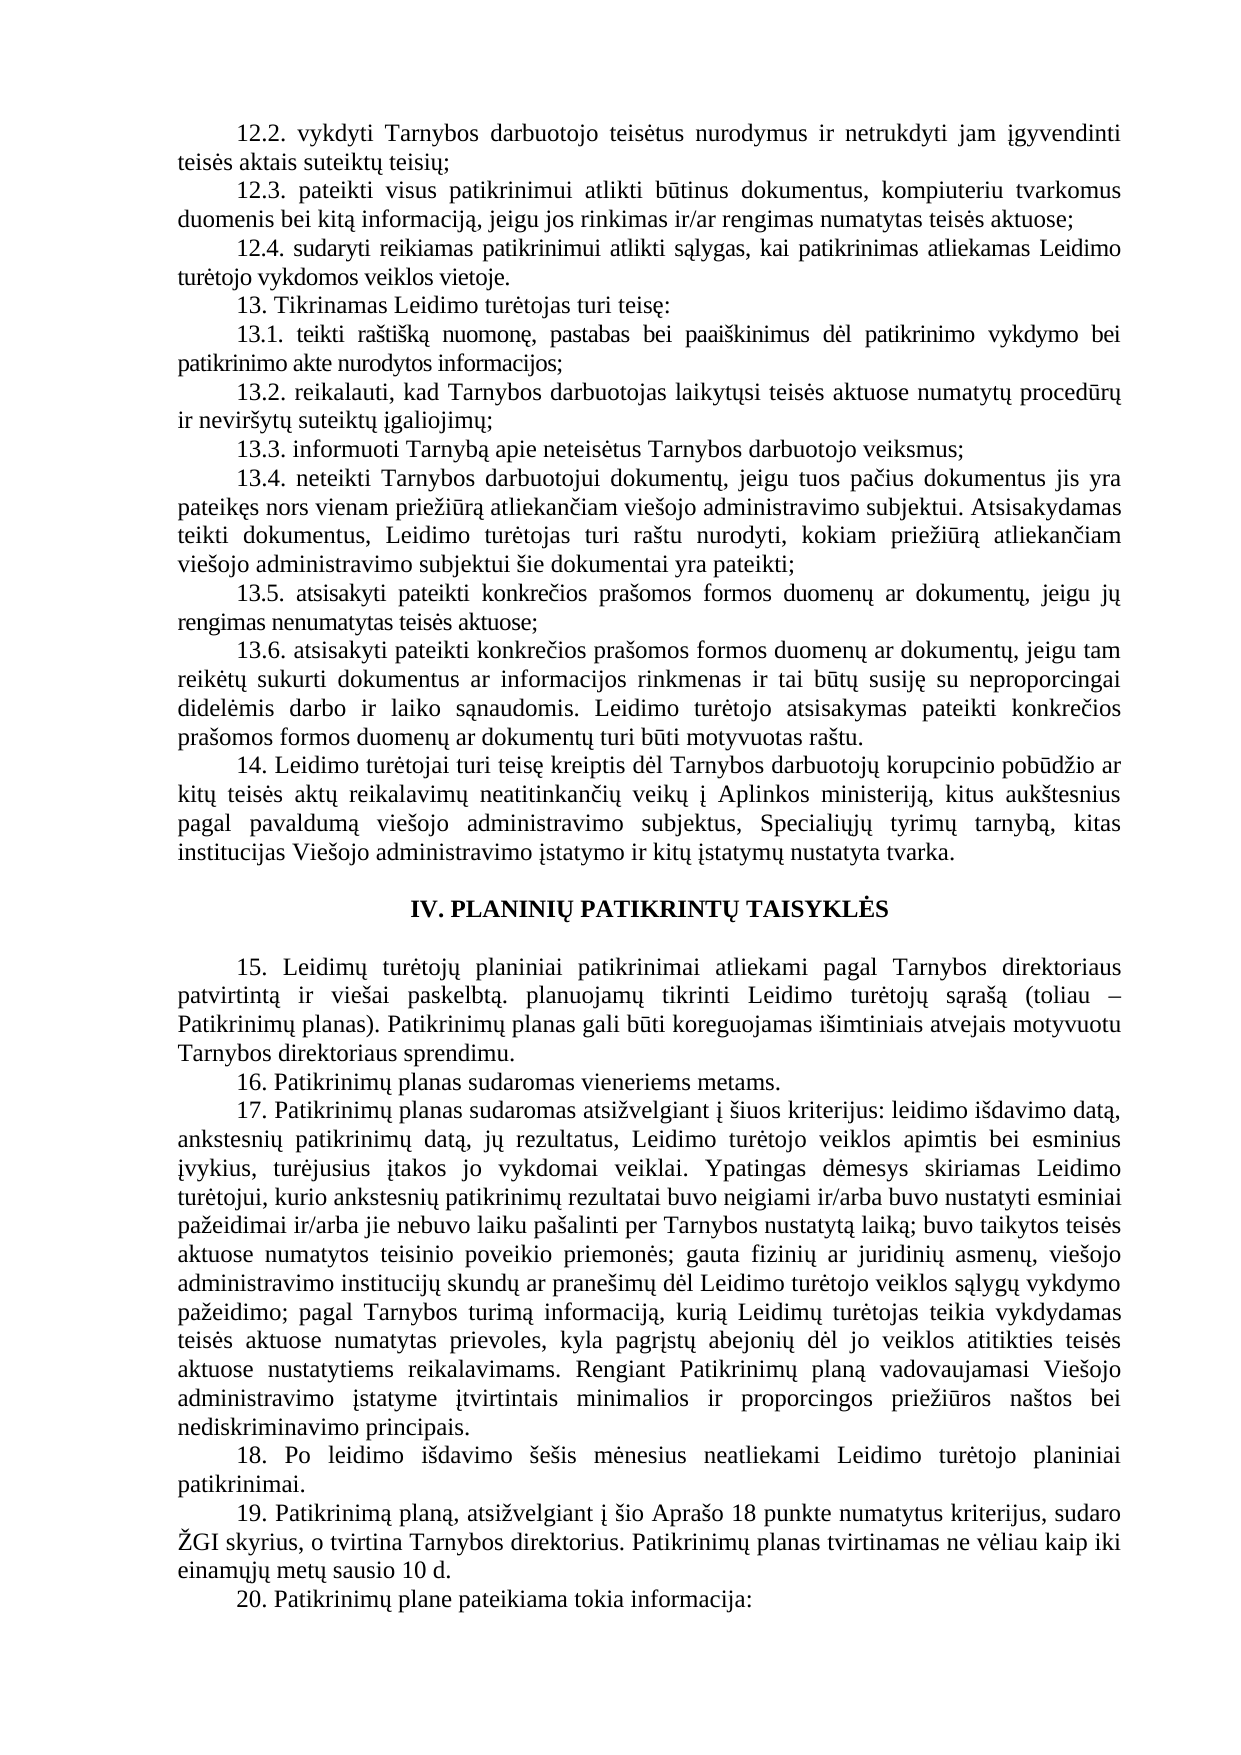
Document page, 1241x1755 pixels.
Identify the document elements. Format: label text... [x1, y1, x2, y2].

text 13.3. informuoti Tarnybą apie neteisėtus Tarnybos darbuotojo veiksmus; [177, 434, 1122, 463]
text 13.2. reikalauti, kad Tarnybos darbuotojas laikytųsi teisės aktuose numatytų procedūrų ir neviršytų suteiktų įgaliojimų; [177, 377, 1122, 434]
text IV. PLANINIŲ PATIKRINTŲ TAISYKLĖS [177, 894, 1122, 923]
text 12.4. sudaryti reikiamas patikrinimui atlikti sąlygas, kai patikrinimas atliekamas Leidimo turėtojo vykdomos veiklos vietoje. [177, 233, 1122, 291]
text 12.2. vykdyti Tarnybos darbuotojo teisėtus nurodymus ir netrukdyti jam įgyvendinti teisės aktais suteiktų teisių; [177, 118, 1122, 176]
text 13.5. atsisakyti pateikti konkrečios prašomos formos duomenų ar dokumentų, jeigu jų rengimas nenumatytas teisės aktuose; [177, 578, 1122, 636]
text 20. Patikrinimų plane pateikiama tokia informacija: [177, 1584, 1122, 1613]
text 16. Patikrinimų planas sudaromas vieneriems metams. [177, 1067, 1122, 1096]
text 14. Leidimo turėtojai turi teisę kreiptis dėl Tarnybos darbuotojų korupcinio pobūdžio ar kitų teisės aktų reikalavimų neatitinkančių veikų į Aplinkos ministeriją, kitus aukštesnius pagal pavaldumą viešojo administravimo subjektus, Specialiųjų tyrimų tarnybą, kitas institucijas Viešojo administravimo įstatymo ir kitų įstatymų nustatyta tvarka. [177, 751, 1122, 866]
text 13.6. atsisakyti pateikti konkrečios prašomos formos duomenų ar dokumentų, jeigu tam reikėtų sukurti dokumentus ar informacijos rinkmenas ir tai būtų susiję su neproporcingai didelėmis darbo ir laiko sąnaudomis. Leidimo turėtojo atsisakymas pateikti konkrečios prašomos formos duomenų ar dokumentų turi būti motyvuotas raštu. [177, 636, 1122, 751]
text 19. Patikrinimą planą, atsižvelgiant į šio Aprašo 18 punkte numatytus kriterijus, sudaro ŽGI skyrius, o tvirtina Tarnybos direktorius. Patikrinimų planas tvirtinamas ne vėliau kaip iki einamųjų metų sausio 10 d. [177, 1498, 1122, 1584]
text 17. Patikrinimų planas sudaromas atsižvelgiant į šiuos kriterijus: leidimo išdavimo datą, ankstesnių patikrinimų datą, jų rezultatus, Leidimo turėtojo veiklos apimtis bei esminius įvykius, turėjusius įtakos jo vykdomai veiklai. Ypatingas dėmesys skiriamas Leidimo turėtojui, kurio ankstesnių patikrinimų rezultatai buvo neigiami ir/arba buvo nustatyti esminiai pažeidimai ir/arba jie nebuvo laiku pašalinti per Tarnybos nustatytą laiką; buvo taikytos teisės aktuose numatytos teisinio poveikio priemonės; gauta fizinių ar juridinių asmenų, viešojo administravimo institucijų skundų ar pranešimų dėl Leidimo turėtojo veiklos sąlygų vykdymo pažeidimo; pagal Tarnybos turimą informaciją, kurią Leidimų turėtojas teikia vykdydamas teisės aktuose numatytas prievoles, kyla pagrįstų abejonių dėl jo veiklos atitikties teisės aktuose nustatytiems reikalavimams. Rengiant Patikrinimų planą vadovaujamasi Viešojo administravimo įstatyme įtvirtintais minimalios ir proporcingos priežiūros naštos bei nediskriminavimo principais. [177, 1096, 1122, 1441]
text 15. Leidimų turėtojų planiniai patikrinimai atliekami pagal Tarnybos direktoriaus patvirtintą ir viešai paskelbtą. planuojamų tikrinti Leidimo turėtojų sąrašą (toliau – Patikrinimų planas). Patikrinimų planas gali būti koreguojamas išimtiniais atvejais motyvuotu Tarnybos direktoriaus sprendimu. [177, 952, 1122, 1067]
text 13.4. neteikti Tarnybos darbuotojui dokumentų, jeigu tuos pačius dokumentus jis yra pateikęs nors vienam priežiūrą atliekančiam viešojo administravimo subjektui. Atsisakydamas teikti dokumentus, Leidimo turėtojas turi raštu nurodyti, kokiam priežiūrą atliekančiam viešojo administravimo subjektui šie dokumentai yra pateikti; [177, 463, 1122, 578]
text 13. Tikrinamas Leidimo turėtojas turi teisę: [177, 291, 1122, 319]
text 12.3. pateikti visus patikrinimui atlikti būtinus dokumentus, kompiuteriu tvarkomus duomenis bei kitą informaciją, jeigu jos rinkimas ir/ar rengimas numatytas teisės aktuose; [177, 176, 1122, 233]
text 13.1. teikti raštišką nuomonę, pastabas bei paaiškinimus dėl patikrinimo vykdymo bei patikrinimo akte nurodytos informacijos; [177, 319, 1122, 377]
text 18. Po leidimo išdavimo šešis mėnesius neatliekami Leidimo turėtojo planiniai patikrinimai. [177, 1441, 1122, 1498]
